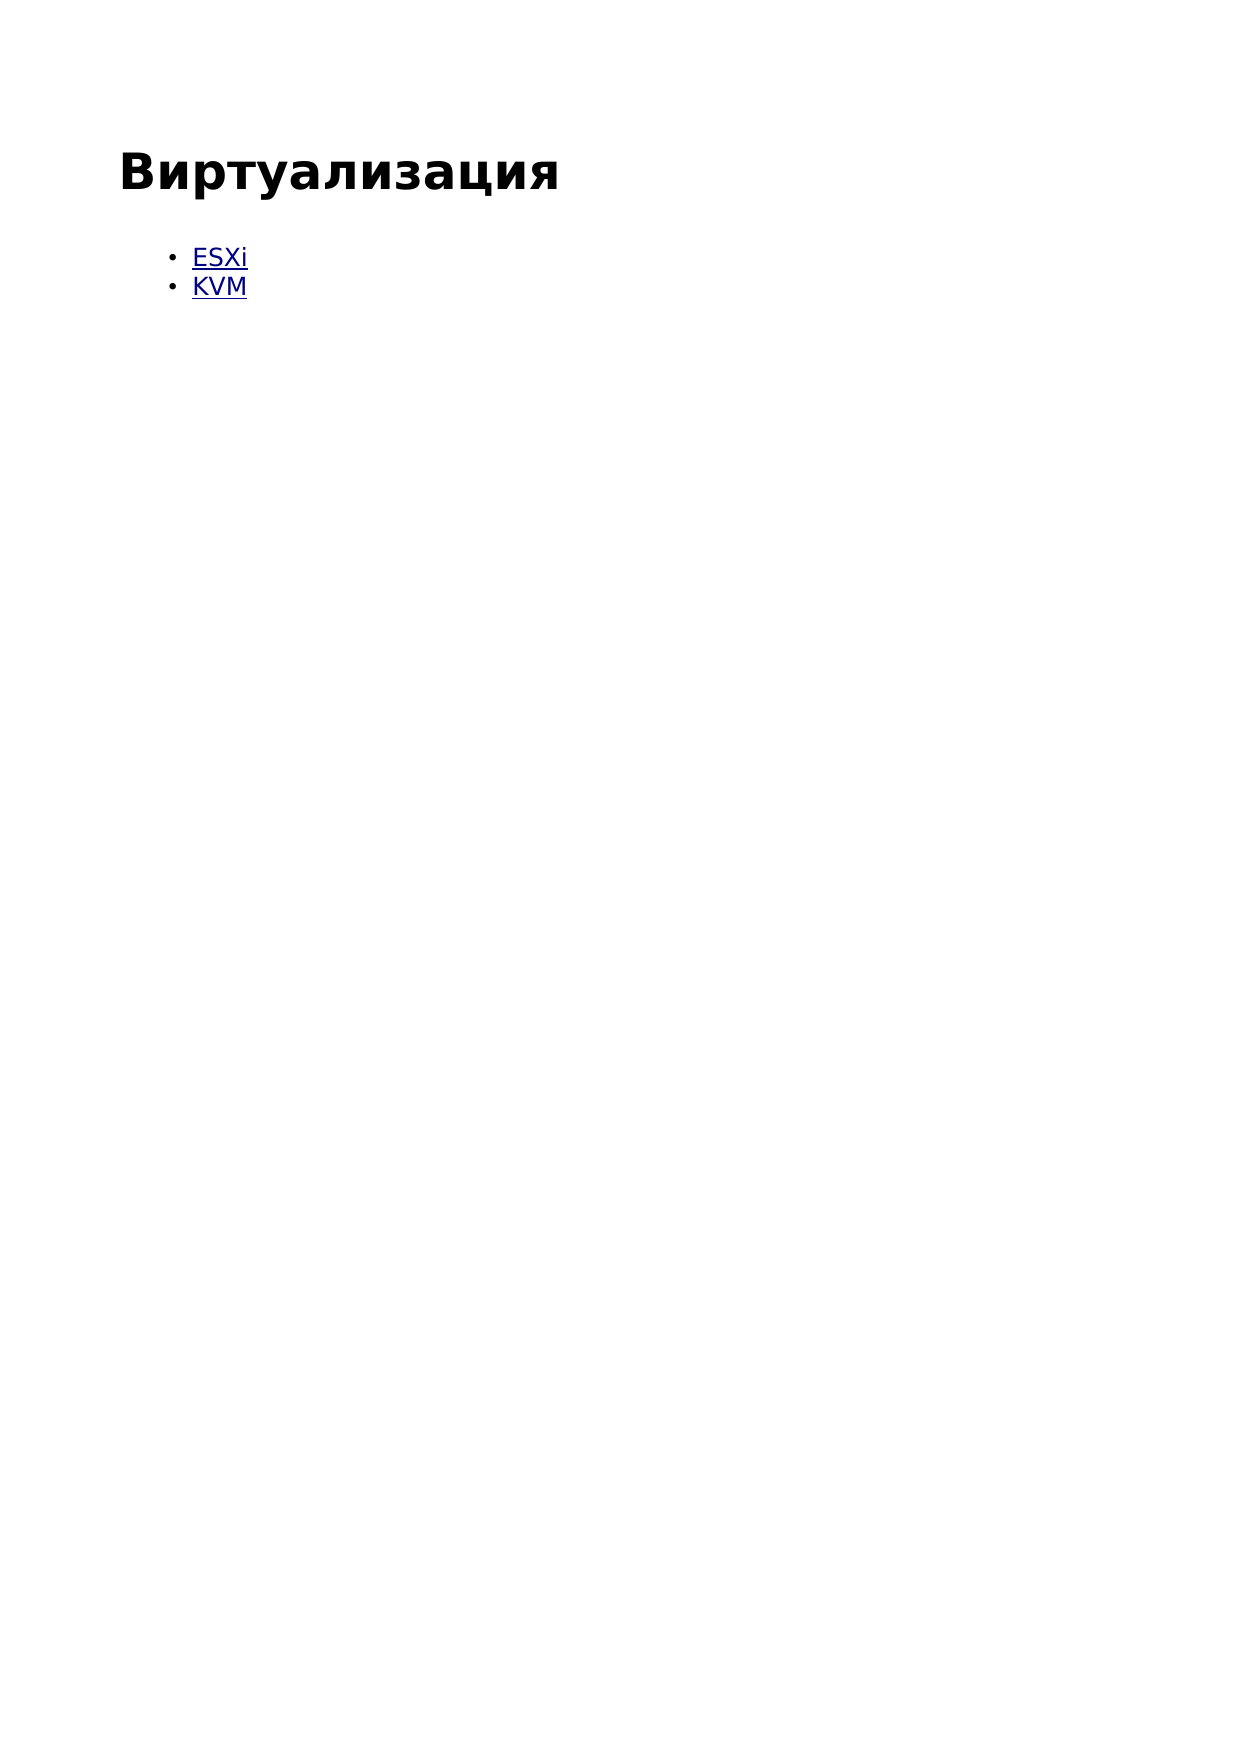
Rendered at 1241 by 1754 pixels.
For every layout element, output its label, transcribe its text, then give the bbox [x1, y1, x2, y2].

list ESXi [177, 243, 1122, 272]
subtitle Виртуализация [118, 143, 1122, 201]
list KVM [177, 272, 1122, 302]
